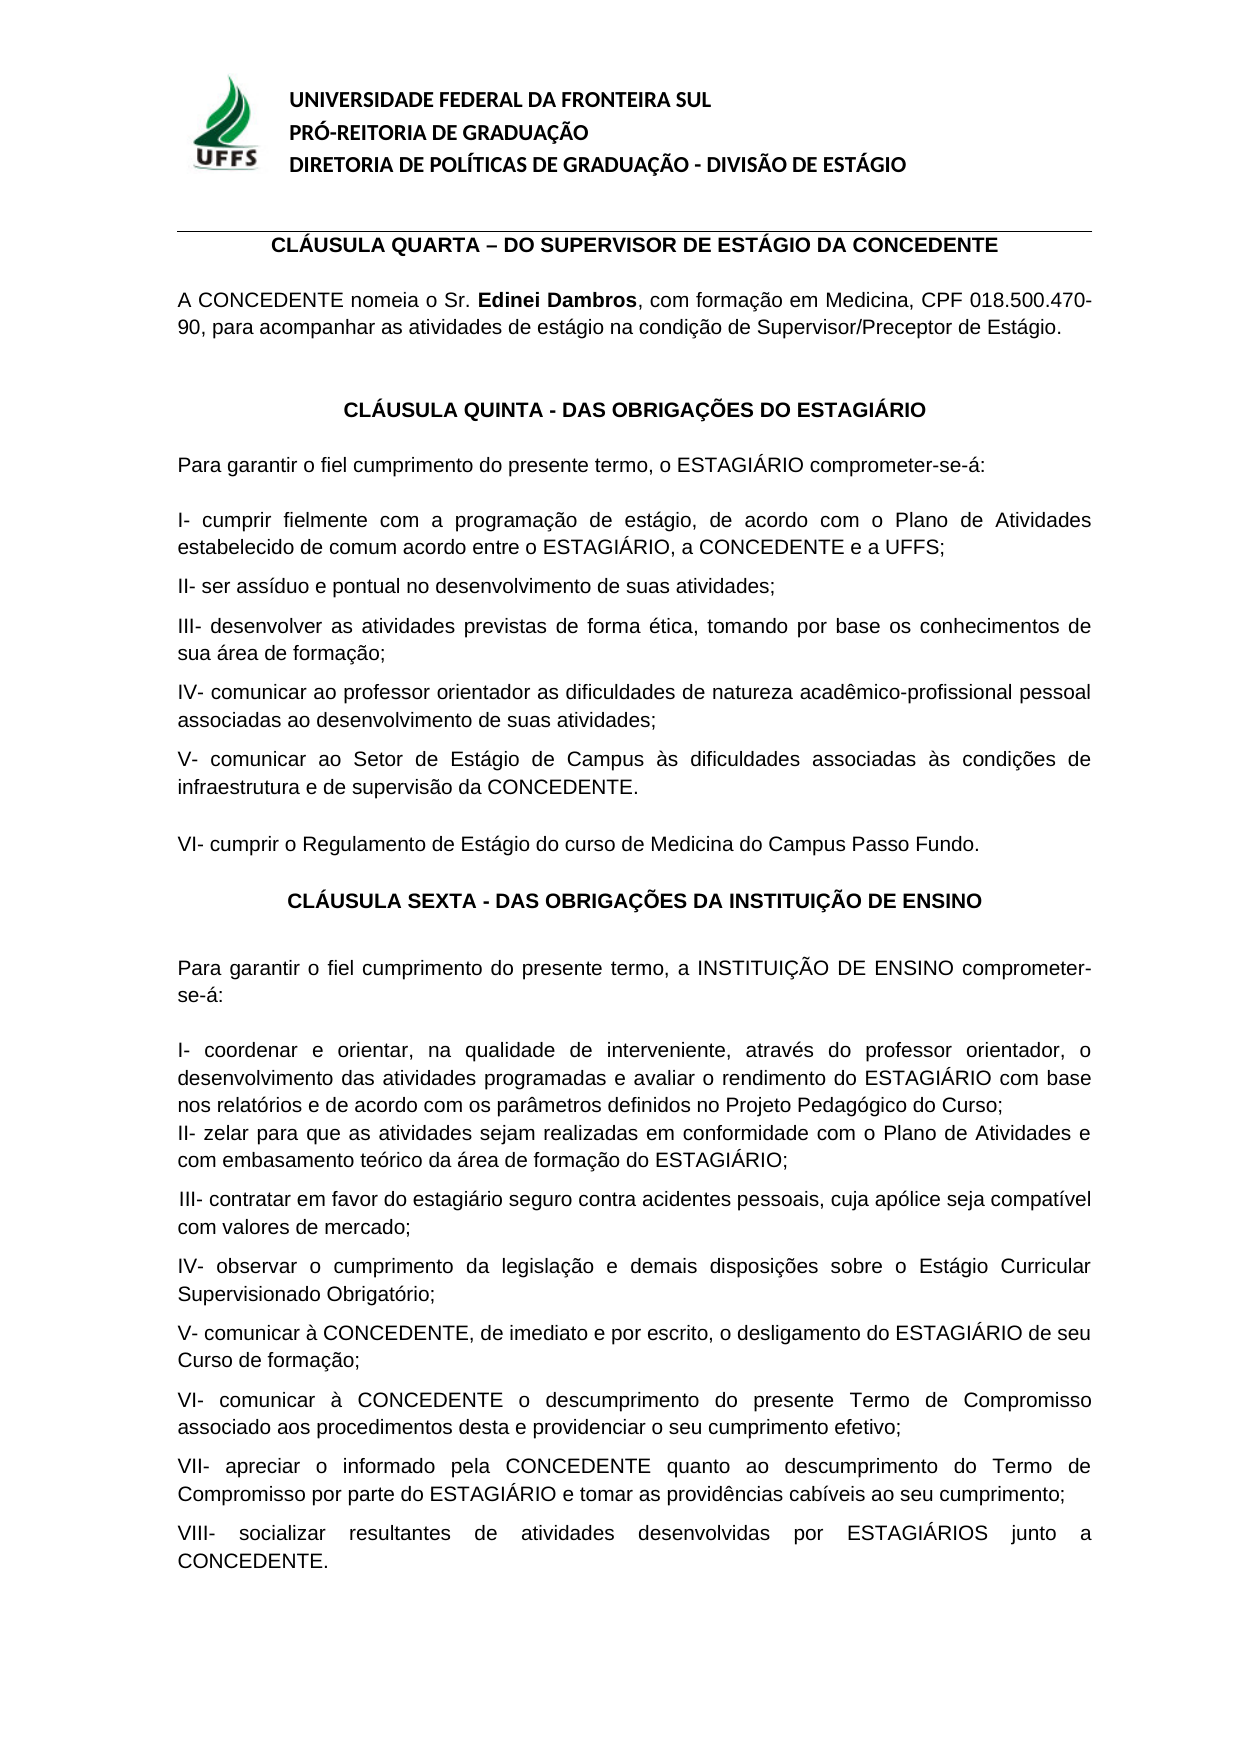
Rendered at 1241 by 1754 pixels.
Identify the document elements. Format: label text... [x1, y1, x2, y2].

text III- contratar em favor do estagiário seguro contra acidentes pessoais, cuja apólice seja compatível com valores de mercado; [177, 1187, 1092, 1238]
text IV- observar o cumprimento da legislação e demais disposições sobre o Estágio Curricular Supervisionado Obrigatório; [177, 1254, 1092, 1305]
text V- comunicar ao Setor de Estágio de Campus às dificuldades associadas às condições de infraestrutura e de supervisão da CONCEDENTE. [177, 747, 1092, 798]
text II- ser assíduo e pontual no desenvolvimento de suas atividades; [177, 574, 1092, 598]
text VII- apreciar o informado pela CONCEDENTE quanto ao descumprimento do Termo de Compromisso por parte do ESTAGIÁRIO e tomar as providências cabíveis ao seu cumprimento; [177, 1454, 1092, 1506]
text CLÁUSULA QUINTA - DAS OBRIGAÇÕES DO ESTAGIÁRIO [177, 397, 1092, 421]
text VIII- socializar resultantes de atividades desenvolvidas por ESTAGIÁRIOS junto a CONCEDENTE. [177, 1521, 1092, 1572]
picture [177, 73, 276, 174]
text II- zelar para que as atividades sejam realizadas em conformidade com o Plano de Atividades e com embasamento teórico da área de formação do ESTAGIÁRIO; [177, 1120, 1092, 1172]
text A CONCEDENTE nomeia o Sr. Edinei Dambros, com formação em Medicina, CPF 018.500.470-90, para acompanhar as atividades de estágio na condição de Supervisor/Preceptor de Estágio. [177, 287, 1092, 339]
text VI- comunicar à CONCEDENTE o descumprimento do presente Termo de Compromisso associado aos procedimentos desta e providenciar o seu cumprimento efetivo; [177, 1387, 1092, 1439]
text VI- cumprir o Regulamento de Estágio do curso de Medicina do Campus Passo Fundo. [177, 831, 1092, 855]
text CLÁUSULA QUARTA – DO SUPERVISOR DE ESTÁGIO DA CONCEDENTE [177, 232, 1092, 256]
text Para garantir o fiel cumprimento do presente termo, a INSTITUIÇÃO DE ENSINO comprometer-se-á: [177, 955, 1092, 1007]
text V- comunicar à CONCEDENTE, de imediato e por escrito, o desligamento do ESTAGIÁRIO de seu Curso de formação; [177, 1321, 1092, 1372]
text Para garantir o fiel cumprimento do presente termo, o ESTAGIÁRIO comprometer-se-á: [177, 452, 1092, 476]
text III- desenvolver as atividades previstas de forma ética, tomando por base os conhecimentos de sua área de formação; [177, 613, 1092, 665]
text IV- comunicar ao professor orientador as dificuldades de natureza acadêmico-profissional pessoal associadas ao desenvolvimento de suas atividades; [177, 680, 1092, 732]
text I- cumprir fielmente com a programação de estágio, de acordo com o Plano de Atividades estabelecido de comum acordo entre o ESTAGIÁRIO, a CONCEDENTE e a UFFS; [177, 507, 1092, 559]
text I- coordenar e orientar, na qualidade de interveniente, através do professor orientador, o desenvolvimento das atividades programadas e avaliar o rendimento do ESTAGIÁRIO com base nos relatórios e de acordo com os parâmetros definidos no Projeto Pedagógico do Curso; [177, 1038, 1092, 1117]
text CLÁUSULA SEXTA - DAS OBRIGAÇÕES DA INSTITUIÇÃO DE ENSINO [177, 888, 1092, 912]
